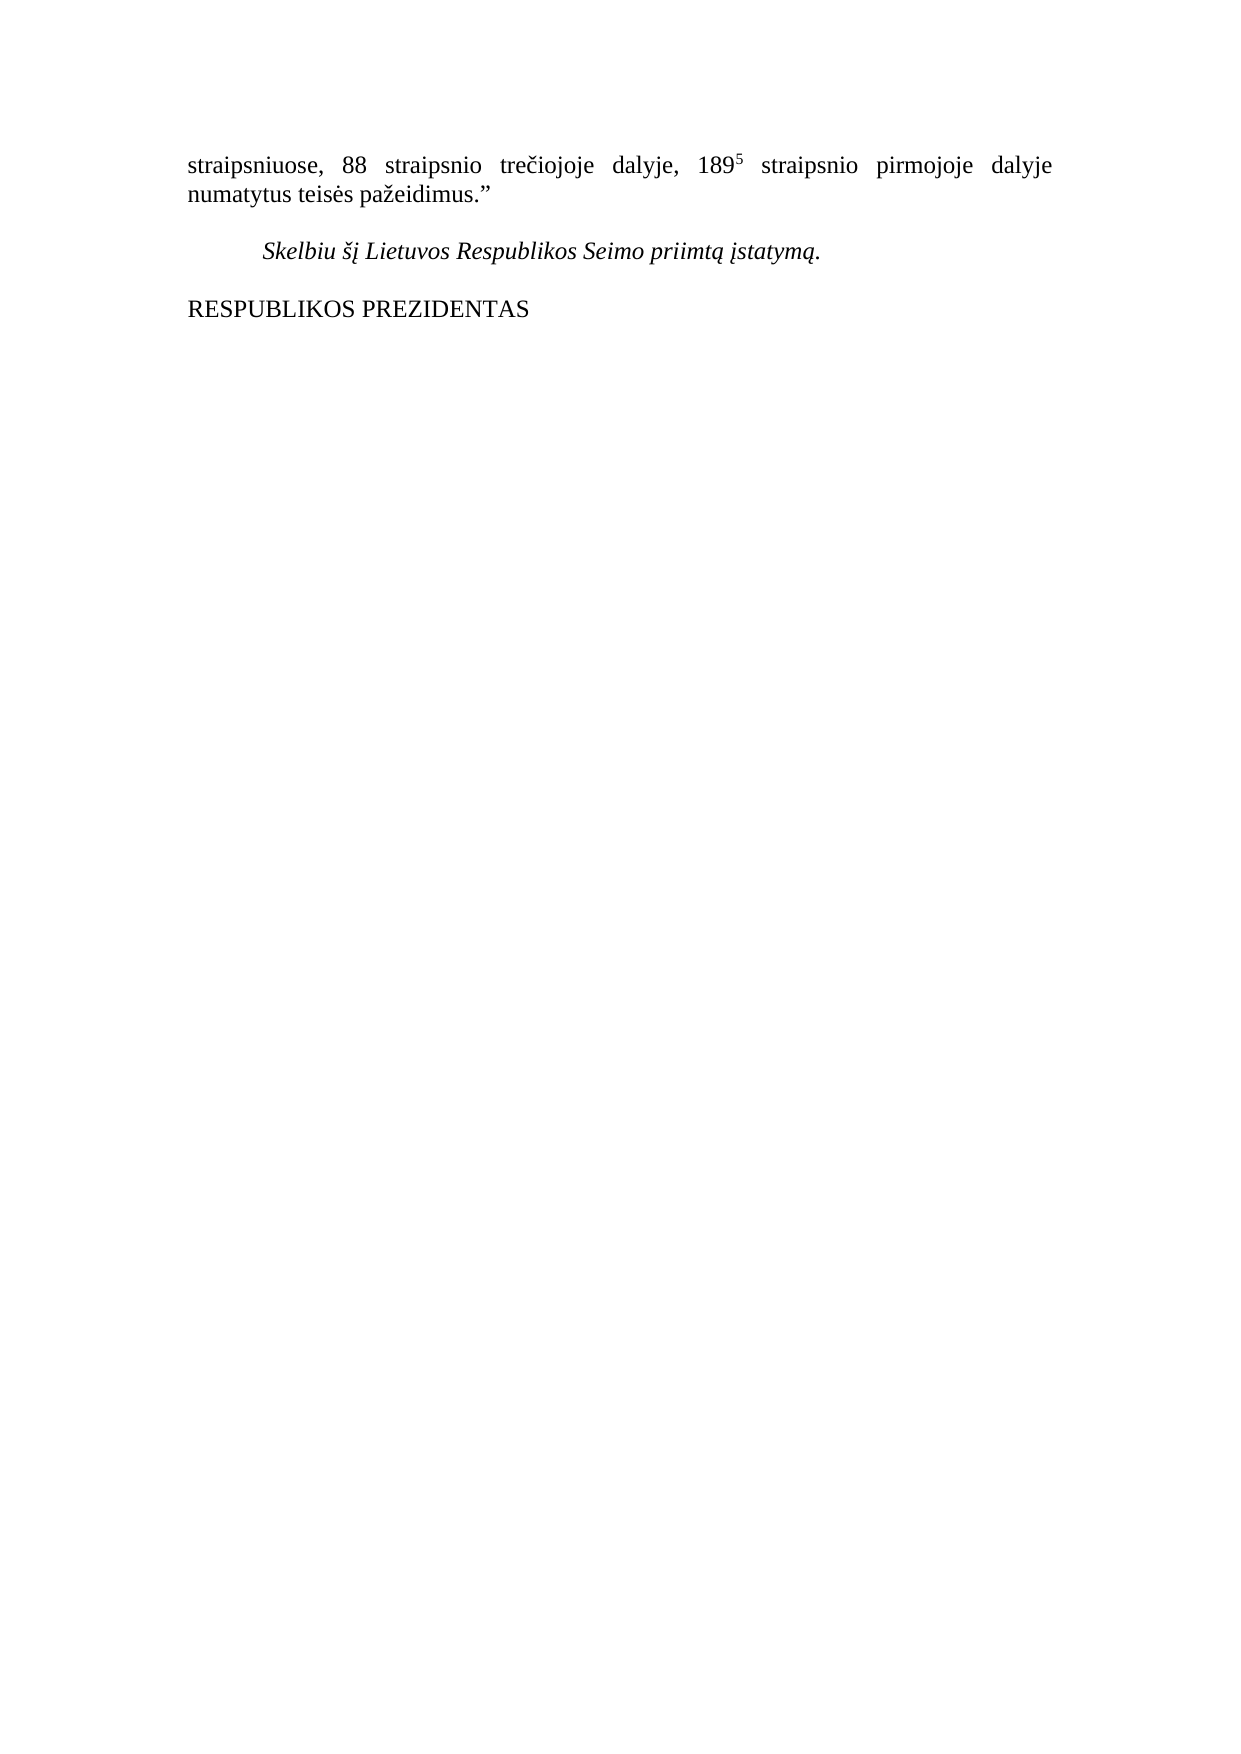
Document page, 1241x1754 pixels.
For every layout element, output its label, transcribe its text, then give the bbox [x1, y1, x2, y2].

text Skelbiu šį Lietuvos Respublikos Seimo priimtą įstatymą. [187, 236, 1053, 265]
text RESPUBLIKOS PREZIDENTAS [187, 294, 1053, 322]
text straipsniuose, 88 straipsnio trečiojoje dalyje, 1895 straipsnio pirmojoje dalyje numatytus teisės pažeidimus.” [187, 150, 1053, 207]
